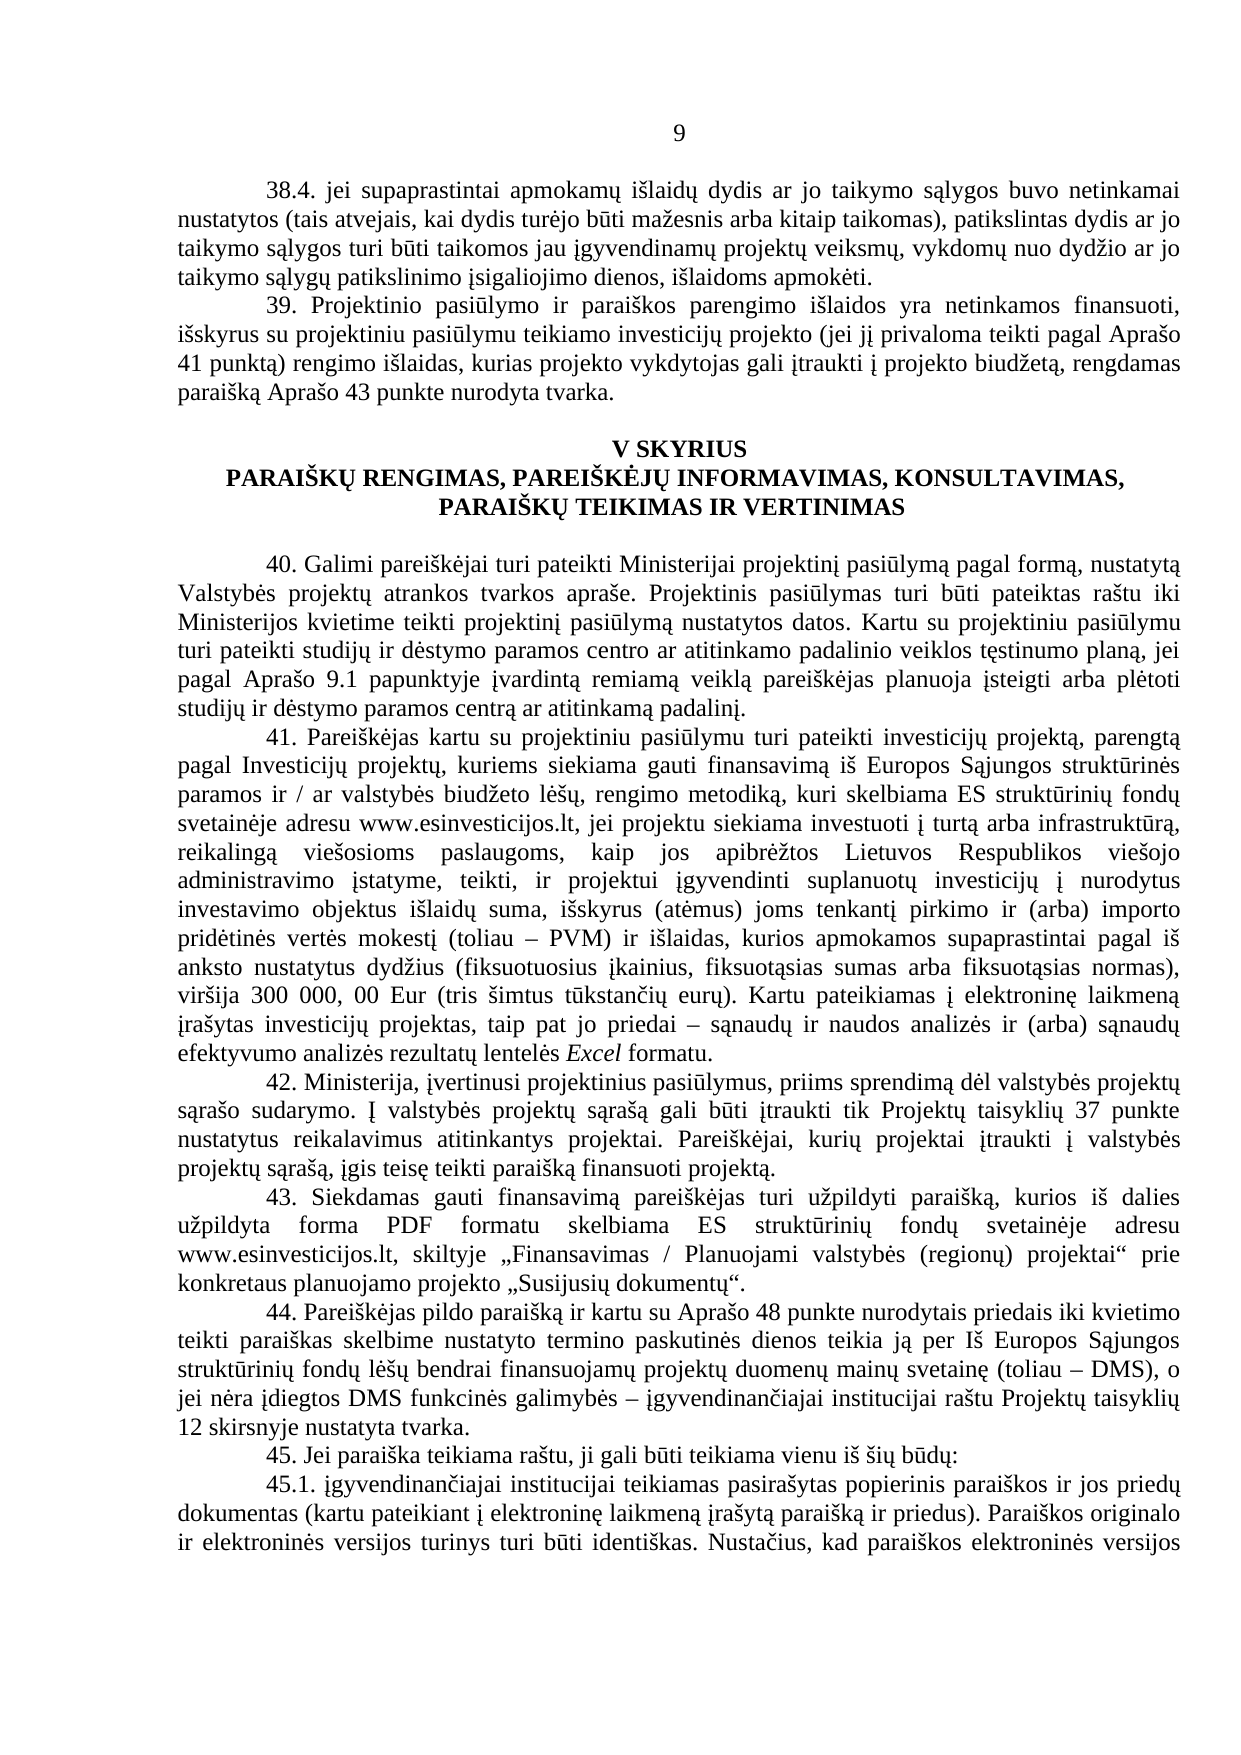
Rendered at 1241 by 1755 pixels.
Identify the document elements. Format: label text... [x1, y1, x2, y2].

text 40. Galimi pareiškėjai turi pateikti Ministerijai projektinį pasiūlymą pagal formą, nustatytą Valstybės projektų atrankos tvarkos apraše. Projektinis pasiūlymas turi būti pateiktas raštu iki Ministerijos kvietime teikti projektinį pasiūlymą nustatytos datos. Kartu su projektiniu pasiūlymu turi pateikti studijų ir dėstymo paramos centro ar atitinkamo padalinio veiklos tęstinumo planą, jei pagal Aprašo 9.1 papunktyje įvardintą remiamą veiklą pareiškėjas planuoja įsteigti arba plėtoti studijų ir dėstymo paramos centrą ar atitinkamą padalinį. [177, 549, 1181, 722]
text PARAIŠKŲ RENGIMAS, PAREIŠKĖJŲ INFORMAVIMAS, KONSULTAVIMAS, PARAIŠKŲ TEIKIMAS IR VERTINIMAS [177, 463, 1167, 520]
text 39. Projektinio pasiūlymo ir paraiškos parengimo išlaidos yra netinkamos finansuoti, išskyrus su projektiniu pasiūlymu teikiamo investicijų projekto (jei jį privaloma teikti pagal Aprašo 41 punktą) rengimo išlaidas, kurias projekto vykdytojas gali įtraukti į projekto biudžetą, rengdamas paraišką Aprašo 43 punkte nurodyta tvarka. [177, 290, 1181, 405]
text 45. Jei paraiška teikiama raštu, ji gali būti teikiama vienu iš šių būdų: [177, 1440, 1181, 1469]
text V SKYRIUS [177, 434, 1181, 463]
text 44. Pareiškėjas pildo paraišką ir kartu su Aprašo 48 punkte nurodytais priedais iki kvietimo teikti paraiškas skelbime nustatyto termino paskutinės dienos teikia ją per Iš Europos Sąjungos struktūrinių fondų lėšų bendrai finansuojamų projektų duomenų mainų svetainę (toliau – DMS), o jei nėra įdiegtos DMS funkcinės galimybės – įgyvendinančiajai institucijai raštu Projektų taisyklių 12 skirsnyje nustatyta tvarka. [177, 1297, 1181, 1440]
text 45.1. įgyvendinančiajai institucijai teikiamas pasirašytas popierinis paraiškos ir jos priedų dokumentas (kartu pateikiant į elektroninę laikmeną įrašytą paraišką ir priedus). Paraiškos originalo ir elektroninės versijos turinys turi būti identiškas. Nustačius, kad paraiškos elektroninės versijos [177, 1469, 1181, 1555]
text 42. Ministerija, įvertinusi projektinius pasiūlymus, priims sprendimą dėl valstybės projektų sąrašo sudarymo. Į valstybės projektų sąrašą gali būti įtraukti tik Projektų taisyklių 37 punkte nustatytus reikalavimus atitinkantys projektai. Pareiškėjai, kurių projektai įtraukti į valstybės projektų sąrašą, įgis teisę teikti paraišką finansuoti projektą. [177, 1067, 1181, 1182]
text 38.4. jei supaprastintai apmokamų išlaidų dydis ar jo taikymo sąlygos buvo netinkamai nustatytos (tais atvejais, kai dydis turėjo būti mažesnis arba kitaip taikomas), patikslintas dydis ar jo taikymo sąlygos turi būti taikomos jau įgyvendinamų projektų veiksmų, vykdomų nuo dydžio ar jo taikymo sąlygų patikslinimo įsigaliojimo dienos, išlaidoms apmokėti. [177, 175, 1181, 290]
text 43. Siekdamas gauti finansavimą pareiškėjas turi užpildyti paraišką, kurios iš dalies užpildyta forma PDF formatu skelbiama ES struktūrinių fondų svetainėje adresu www.esinvesticijos.lt, skiltyje „Finansavimas / Planuojami valstybės (regionų) projektai“ prie konkretaus planuojamo projekto „Susijusių dokumentų“. [177, 1182, 1181, 1297]
text 41. Pareiškėjas kartu su projektiniu pasiūlymu turi pateikti investicijų projektą, parengtą pagal Investicijų projektų, kuriems siekiama gauti finansavimą iš Europos Sąjungos struktūrinės paramos ir / ar valstybės biudžeto lėšų, rengimo metodiką, kuri skelbiama ES struktūrinių fondų svetainėje adresu www.esinvesticijos.lt, jei projektu siekiama investuoti į turtą arba infrastruktūrą, reikalingą viešosioms paslaugoms, kaip jos apibrėžtos Lietuvos Respublikos viešojo administravimo įstatyme, teikti, ir projektui įgyvendinti suplanuotų investicijų į nurodytus investavimo objektus išlaidų suma, išskyrus (atėmus) joms tenkantį pirkimo ir (arba) importo pridėtinės vertės mokestį (toliau – PVM) ir išlaidas, kurios apmokamos supaprastintai pagal iš anksto nustatytus dydžius (fiksuotuosius įkainius, fiksuotąsias sumas arba fiksuotąsias normas), viršija 300 000, 00 Eur (tris šimtus tūkstančių eurų). Kartu pateikiamas į elektroninę laikmeną įrašytas investicijų projektas, taip pat jo priedai – sąnaudų ir naudos analizės ir (arba) sąnaudų efektyvumo analizės rezultatų lentelės Excel formatu. [177, 722, 1181, 1067]
